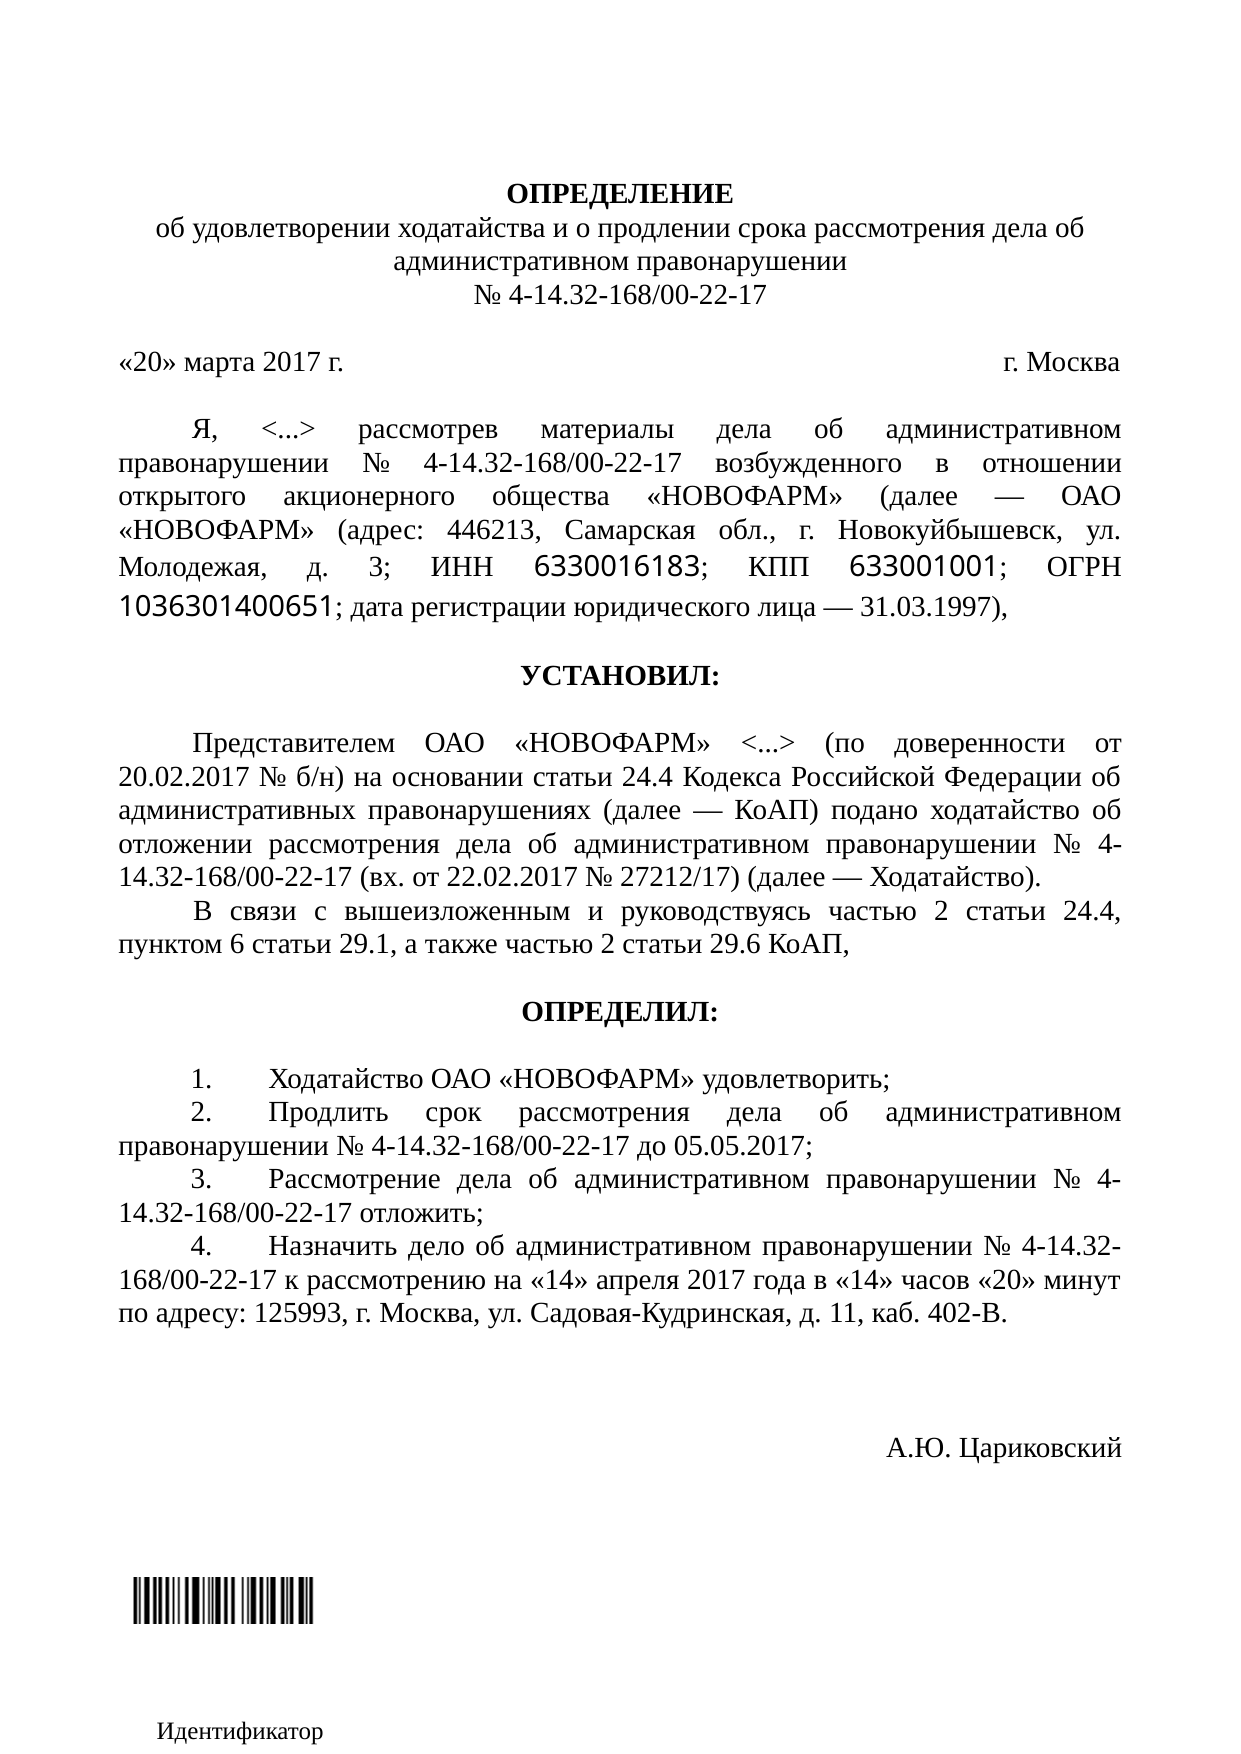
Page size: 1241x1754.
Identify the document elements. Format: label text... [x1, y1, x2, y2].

text УСТАНОВИЛ: [118, 658, 1122, 692]
list Рассмотрение дела об административном правонарушении № 4-14.32-168/00-22-17 отложить; [118, 1161, 1122, 1228]
list Продлить срок рассмотрения дела об административном правонарушении № 4-14.32-168/00-22-17 до 05.05.2017; [118, 1094, 1122, 1161]
text Представителем ОАО «НОВОФАРМ» <...> (по доверенности от 20.02.2017 № б/н) на основании статьи 24.4 Кодекса Российской Федерации об административных правонарушениях (далее — КоАП) подано ходатайство об отложении рассмотрения дела об административном правонарушении № 4-14.32-168/00-22-17 (вх. от 22.02.2017 № 27212/17) (далее — Ходатайство). [118, 725, 1122, 893]
text об удовлетворении ходатайства и о продлении срока рассмотрения дела об административном правонарушении [118, 210, 1122, 277]
text Я, <...> рассмотрев материалы дела об административном правонарушении № 4-14.32-168/00-22-17 возбужденного в отношении открытого акционерного общества «НОВОФАРМ» (далее — ОАО «НОВОФАРМ» (адрес: 446213, Самарская обл., г. Новокуйбышевск, ул. Молодежая, д. 3; ИНН 6330016183; КПП 633001001; ОГРН 1036301400651; дата регистрации юридического лица — 31.03.1997), [118, 411, 1122, 625]
text А.Ю. Цариковский [118, 1430, 1122, 1463]
list Назначить дело об административном правонарушении № 4-14.32-168/00-22-17 к рассмотрению на «14» апреля 2017 года в «14» часов «20» минут по адресу: 125993, г. Москва, ул. Садовая-Кудринская, д. 11, каб. 402-В. [118, 1228, 1122, 1329]
text В связи с вышеизложенным и руководствуясь частью 2 статьи 24.4, пунктом 6 статьи 29.1, а также частью 2 статьи 29.6 КоАП, [118, 893, 1122, 960]
list Ходатайство ОАО «НОВОФАРМ» удовлетворить; [118, 1061, 1122, 1094]
picture [118, 1577, 331, 1624]
text ОПРЕДЕЛЕНИЕ [118, 176, 1122, 210]
text № 4-14.32-168/00-22-17 [118, 277, 1122, 311]
text «20» марта 2017 г. г. Москва [118, 344, 1122, 378]
text ОПРЕДЕЛИЛ: [118, 994, 1122, 1027]
